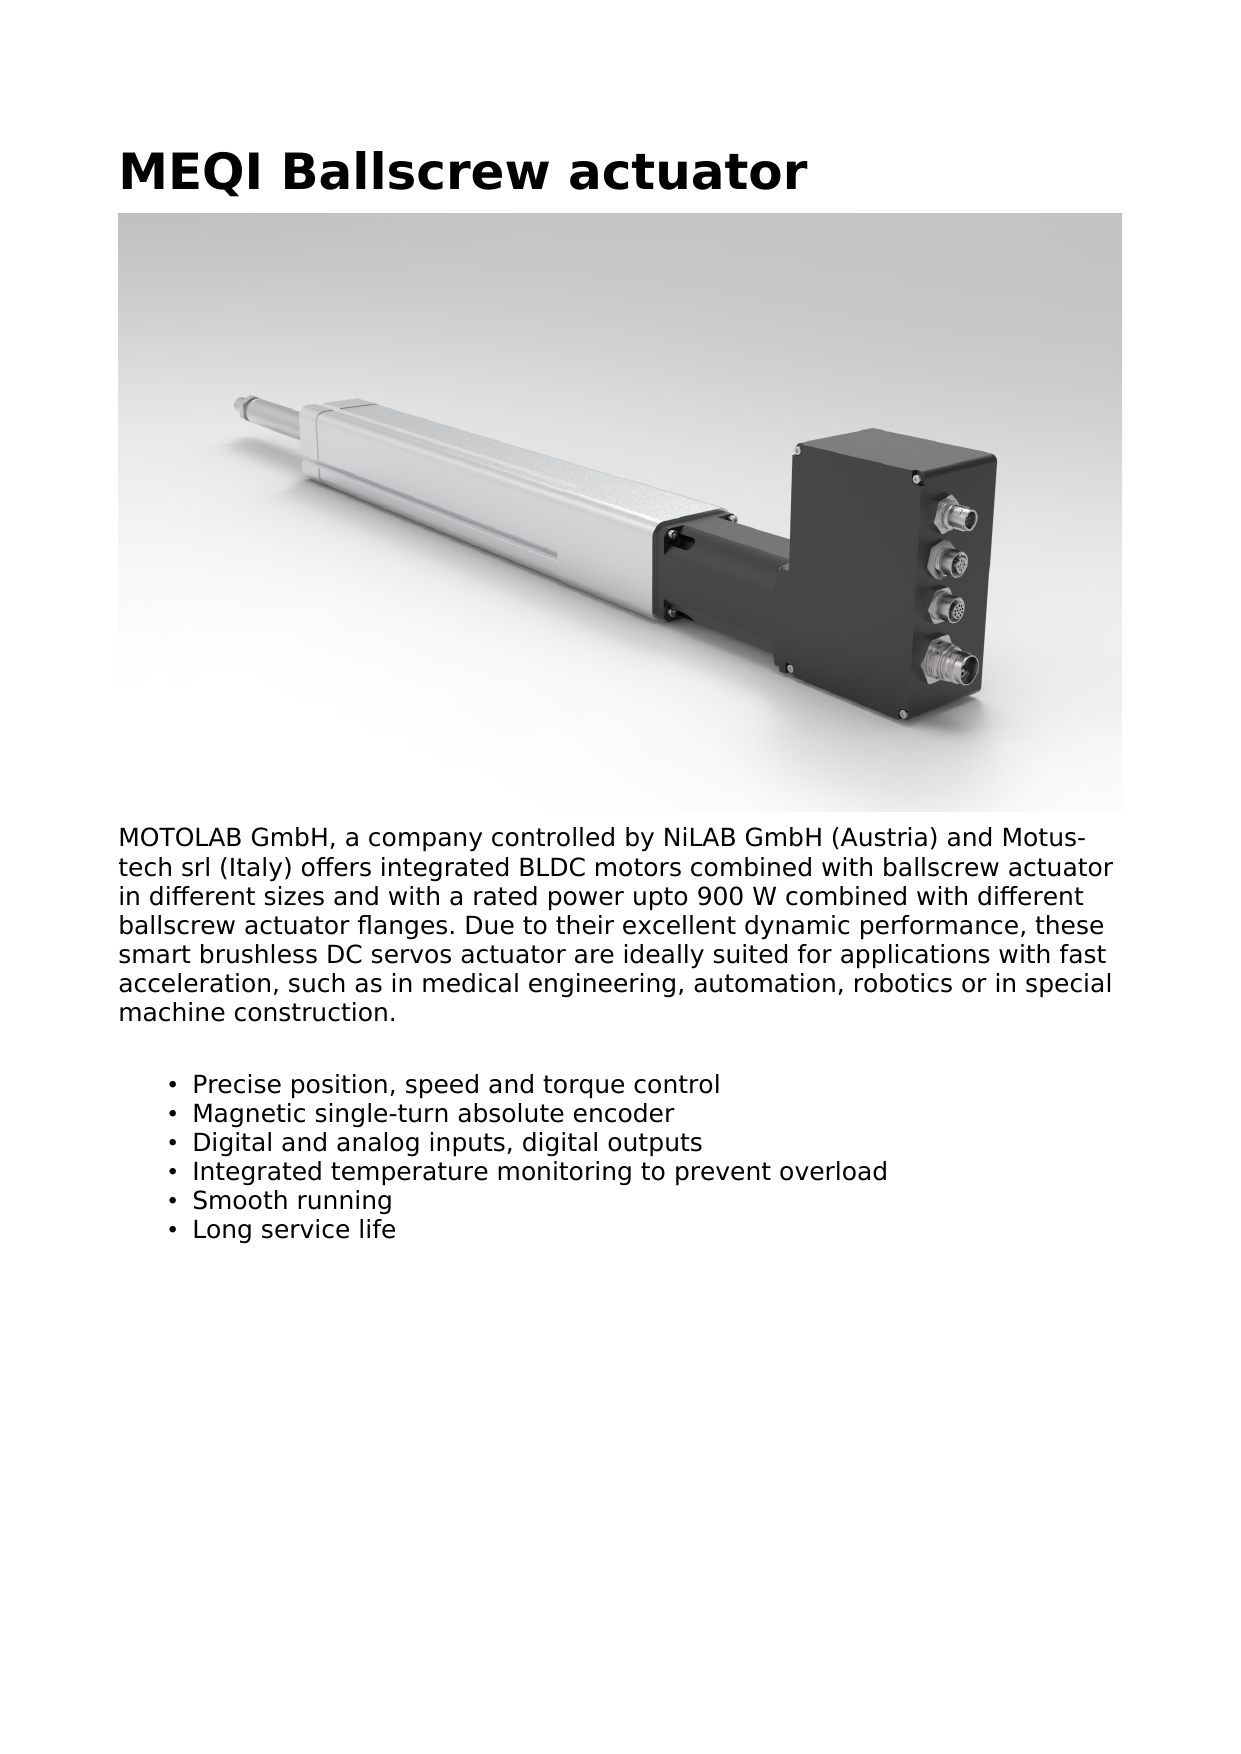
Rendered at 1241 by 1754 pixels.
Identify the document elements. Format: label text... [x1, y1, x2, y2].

list Magnetic single-turn absolute encoder [177, 1099, 1122, 1128]
text MOTOLAB GmbH, a company controlled by NiLAB GmbH (Austria) and Motus-tech srl (Italy) offers integrated BLDC motors combined with ballscrew actuator in different sizes and with a rated power upto 900 W combined with different ballscrew actuator flanges. Due to their excellent dynamic performance, these smart brushless DC servos actuator are ideally suited for applications with fast acceleration, such as in medical engineering, automation, robotics or in special machine construction. [118, 824, 1122, 1028]
list Integrated temperature monitoring to prevent overload [177, 1157, 1122, 1186]
list Smooth running [177, 1186, 1122, 1216]
list Long service life [177, 1216, 1122, 1245]
list Precise position, speed and torque control [177, 1070, 1122, 1099]
subtitle MEQI Ballscrew actuator [118, 143, 1122, 201]
list Digital and analog inputs, digital outputs [177, 1128, 1122, 1157]
picture [118, 213, 1123, 812]
